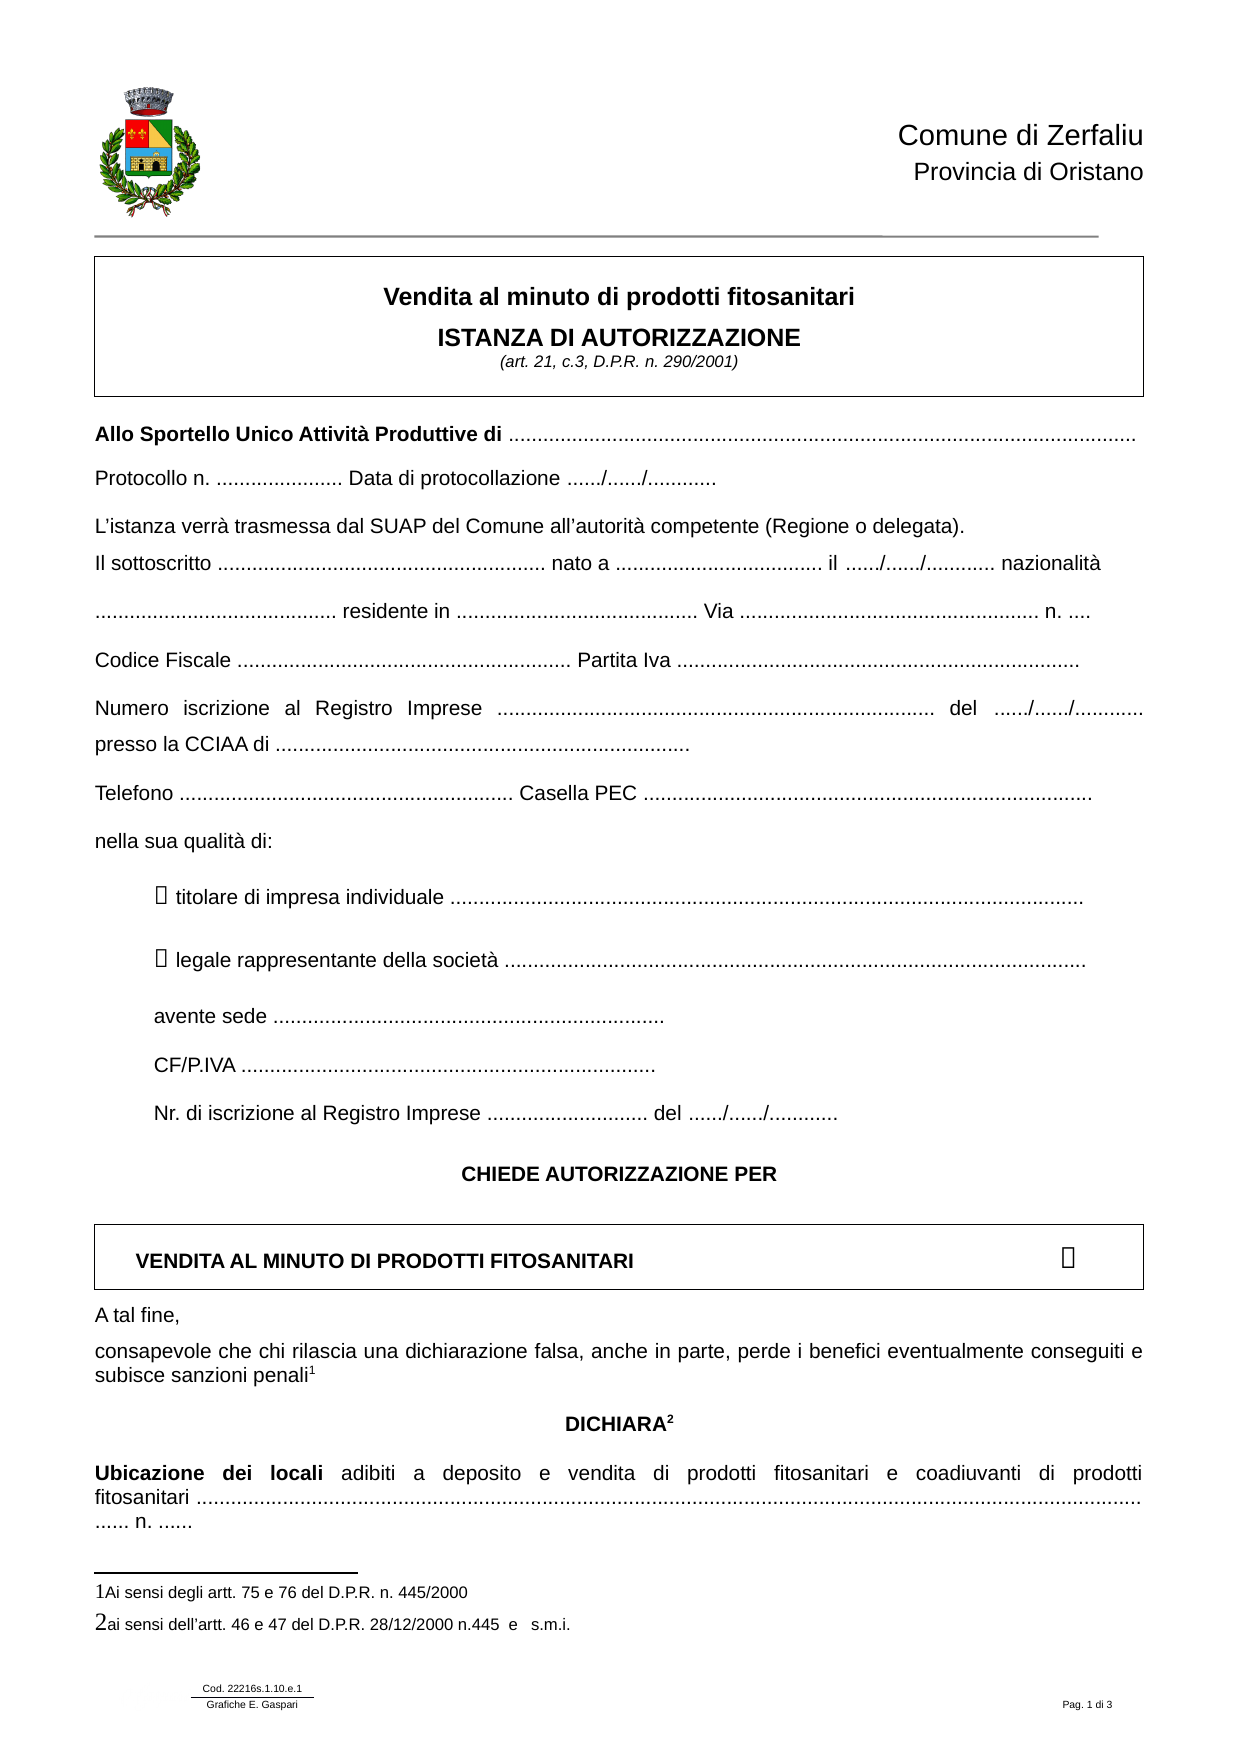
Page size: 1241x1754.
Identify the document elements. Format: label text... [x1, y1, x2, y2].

text CF/P.IVA ........................................................................ [153, 1053, 1144, 1077]
table_header VENDITA AL MINUTO DI PRODOTTI FITOSANITARI  [95, 1225, 1143, 1289]
text avente sede .................................................................... [153, 1004, 1144, 1028]
picture [98, 87, 200, 219]
table_header Vendita al minuto di prodotti fitosanitari ISTANZA DI AUTORIZZAZIONE (art. 21, c.3, D.P.R. n. 290/2001) [95, 257, 1143, 396]
text Codice Fiscale .......................................................... Partita Iva ...................................................................... [94, 648, 1144, 672]
text CHIEDE AUTORIZZAZIONE PER [94, 1162, 1144, 1186]
text L’istanza verrà trasmessa dal SUAP del Comune all’autorità competente (Regione o delegata). [94, 514, 1144, 538]
text A tal fine, [94, 1303, 1144, 1327]
text Telefono .......................................................... Casella PEC .............................................................................. [94, 780, 1144, 804]
text Ai sensi degli artt. 75 e 76 del D.P.R. n. 445/2000 [94, 1579, 1144, 1603]
text Protocollo n. ...................... Data di protocollazione ....../....../............ [94, 466, 1144, 490]
text Allo Sportello Unico Attività Produttive di ............................................................................................................. [94, 422, 1144, 446]
text Comune di Zerfaliu [200, 118, 1144, 152]
text Nr. di iscrizione al Registro Imprese ............................ del ....../....../............ [153, 1101, 1144, 1125]
text consapevole che chi rilascia una dichiarazione falsa, anche in parte, perde i benefici eventualmente conseguiti e subisce sanzioni penali [94, 1339, 1144, 1387]
text Ubicazione dei locali adibiti a deposito e vendita di prodotti fitosanitari e coadiuvanti di prodotti fitosanitari .......................................................................................................................................................................... n. ...... [94, 1461, 1144, 1533]
text  titolare di impresa individuale .............................................................................................................. [153, 877, 1144, 911]
text Numero iscrizione al Registro Imprese ............................................................................ del ....../....../............ presso la CCIAA di ........................................................................ [94, 696, 1144, 756]
text ai sensi dell’artt. 46 e 47 del D.P.R. 28/12/2000 n.445 e s.m.i. [94, 1607, 1144, 1636]
text nella sua qualità di: [94, 829, 1144, 853]
text Il sottoscritto ......................................................... nato a .................................... il ....../....../............ nazionalità [94, 551, 1144, 575]
text .......................................... residente in .......................................... Via .................................................... n. .... [94, 599, 1144, 623]
text DICHIARA [94, 1412, 1144, 1436]
text Provincia di Oristano [200, 157, 1144, 185]
text  legale rappresentante della società ..................................................................................................... [153, 941, 1144, 975]
